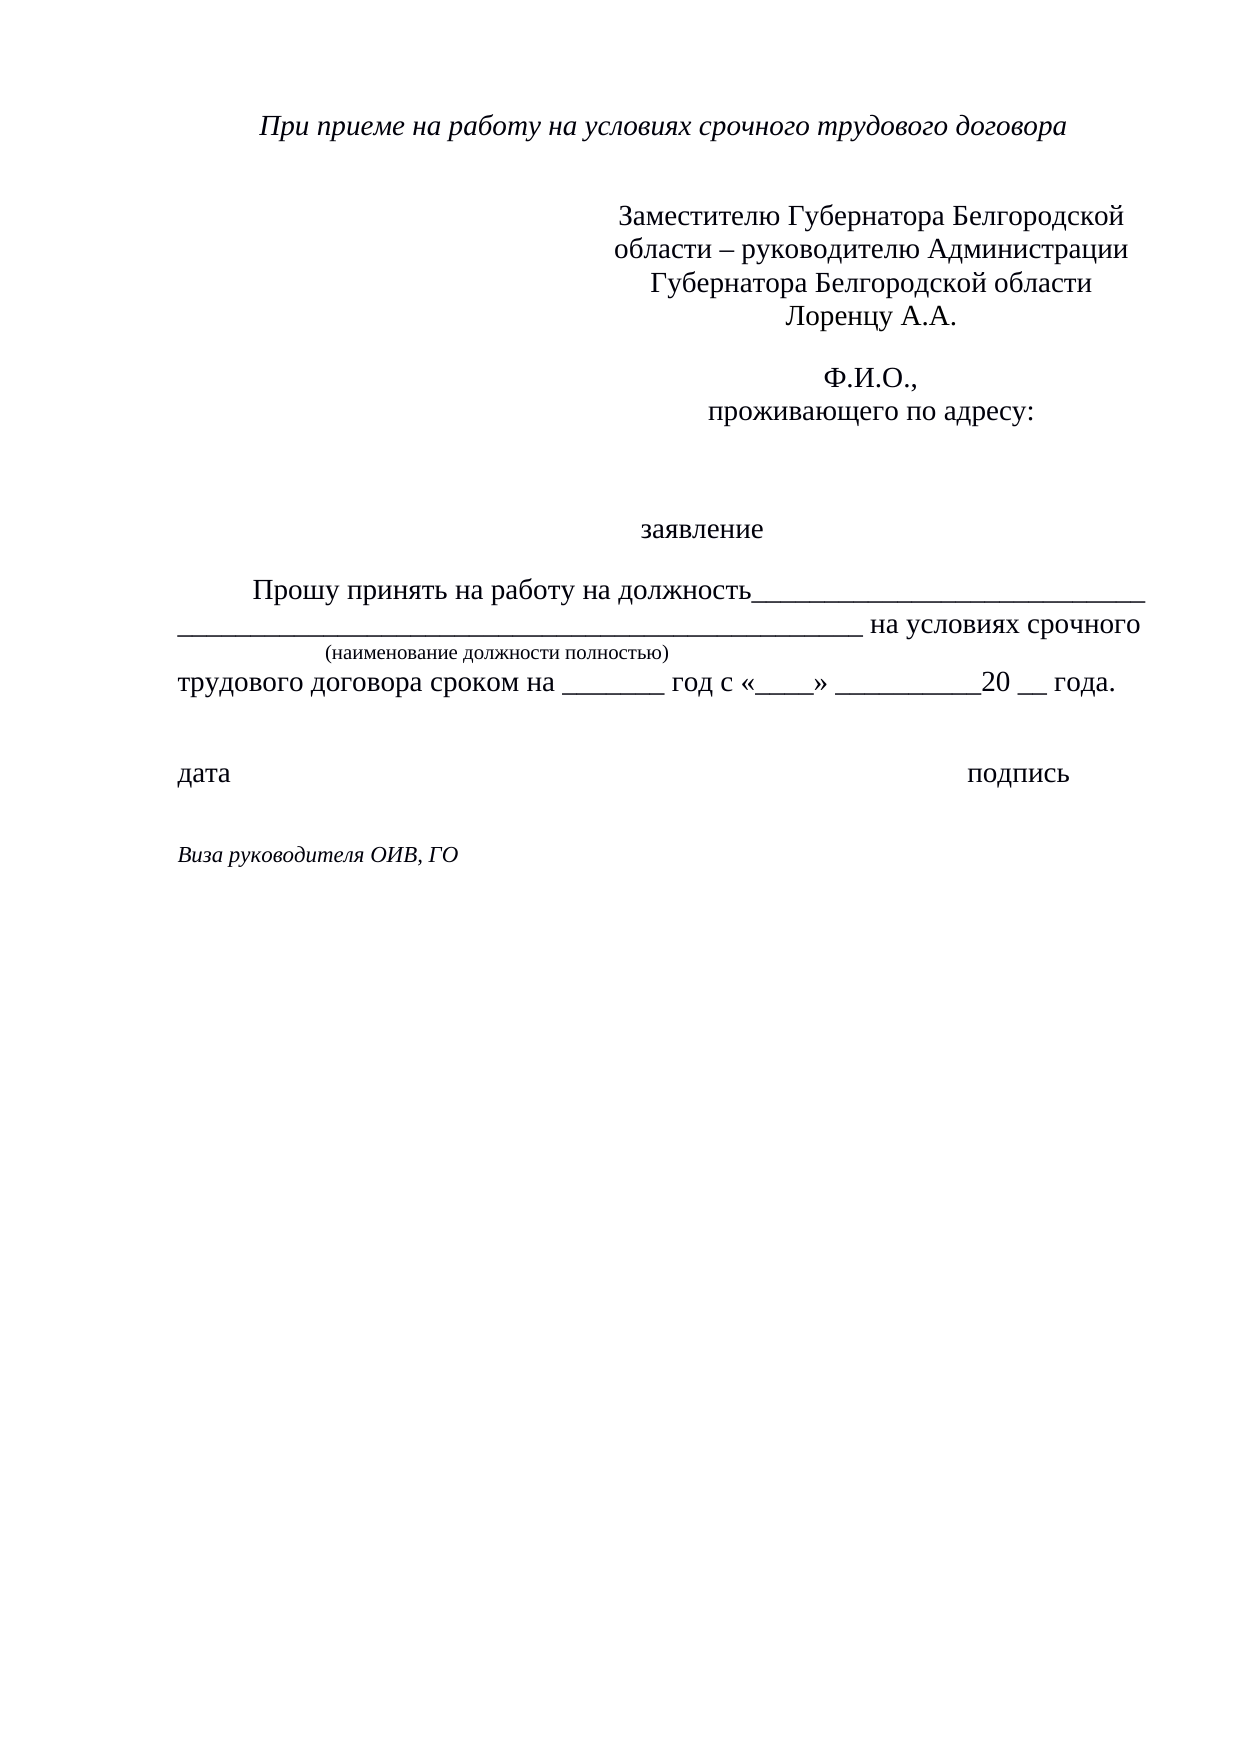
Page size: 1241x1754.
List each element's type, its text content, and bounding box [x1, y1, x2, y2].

text (наименование должности полностью) [251, 639, 1152, 664]
text Прошу принять на работу на должность___________________________ [177, 572, 1152, 606]
text Виза руководителя ОИВ, ГО [177, 841, 1152, 868]
text _______________________________________________ на условиях срочного [177, 606, 1152, 639]
text трудового договора сроком на _______ год с «____» __________20 __ года. [177, 664, 1152, 697]
text заявление [177, 511, 1152, 544]
text При приеме на работу на условиях срочного трудового договора [177, 108, 1152, 142]
text Лоренцу А.А. [591, 298, 1152, 332]
text Заместителю Губернатора Белгородской области – руководителю Администрации Губернатора Белгородской области [591, 198, 1152, 298]
text Ф.И.О., [596, 360, 1152, 393]
text проживающего по адресу: [591, 393, 1152, 427]
text дата подпись [177, 755, 1152, 788]
